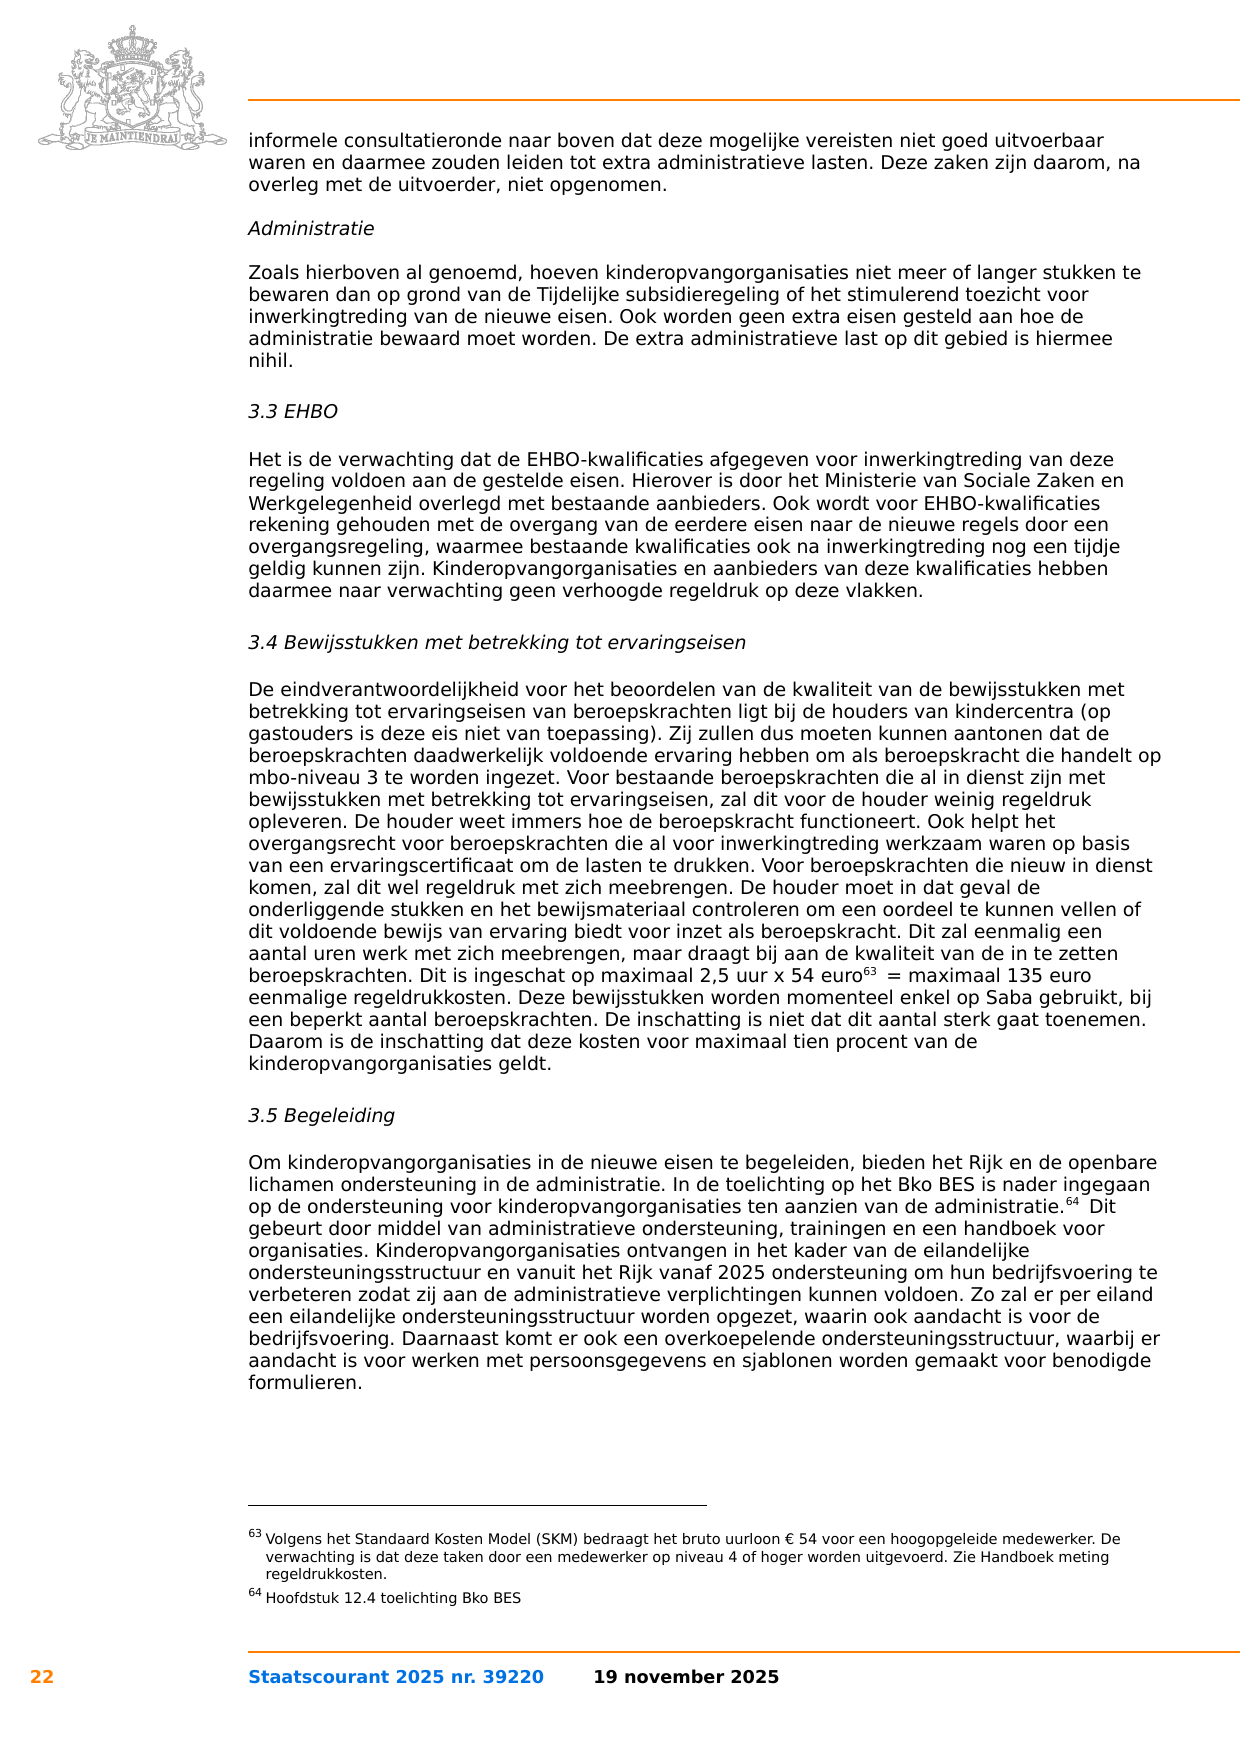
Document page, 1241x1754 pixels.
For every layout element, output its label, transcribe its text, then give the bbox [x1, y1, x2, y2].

text Het is de verwachting dat de EHBO-kwalificaties afgegeven voor inwerkingtreding van deze regeling voldoen aan de gestelde eisen. Hierover is door het Ministerie van Sociale Zaken en Werkgelegenheid overlegd met bestaande aanbieders. Ook wordt voor EHBO-kwalificaties rekening gehouden met de overgang van de eerdere eisen naar de nieuwe regels door een overgangsregeling, waarmee bestaande kwalificaties ook na inwerkingtreding nog een tijdje geldig kunnen zijn. Kinderopvangorganisaties en aanbieders van deze kwalificaties hebben daarmee naar verwachting geen verhoogde regeldruk op deze vlakken. [248, 448, 1163, 602]
subtitle 3.5 Begeleiding [248, 1105, 1163, 1127]
text Zoals hierboven al genoemd, hoeven kinderopvangorganisaties niet meer of langer stukken te bewaren dan op grond van de Tijdelijke subsidieregeling of het stimulerend toezicht voor inwerkingtreding van de nieuwe eisen. Ook worden geen extra eisen gesteld aan hoe de administratie bewaard moet worden. De extra administratieve last op dit gebied is hiermee nihil. [248, 262, 1163, 371]
picture [38, 25, 227, 150]
text De eindverantwoordelijkheid voor het beoordelen van de kwaliteit van de bewijsstukken met betrekking tot ervaringseisen van beroepskrachten ligt bij de houders van kindercentra (op gastouders is deze eis niet van toepassing). Zij zullen dus moeten kunnen aantonen dat de beroepskrachten daadwerkelijk voldoende ervaring hebben om als beroepskracht die handelt op mbo-niveau 3 te worden ingezet. Voor bestaande beroepskrachten die al in dienst zijn met bewijsstukken met betrekking tot ervaringseisen, zal dit voor de houder weinig regeldruk opleveren. De houder weet immers hoe de beroepskracht functioneert. Ook helpt het overgangsrecht voor beroepskrachten die al voor inwerkingtreding werkzaam waren op basis van een ervaringscertificaat om de lasten te drukken. Voor beroepskrachten die nieuw in dienst komen, zal dit wel regeldruk met zich meebrengen. De houder moet in dat geval de onderliggende stukken en het bewijsmateriaal controleren om een oordeel te kunnen vellen of dit voldoende bewijs van ervaring biedt voor inzet als beroepskracht. Dit zal eenmalig een aantal uren werk met zich meebrengen, maar draagt bij aan de kwaliteit van de in te zetten beroepskrachten. Dit is ingeschat op maximaal 2,5 uur x 54 euro = maximaal 135 euro eenmalige regeldrukkosten. Deze bewijsstukken worden momenteel enkel op Saba gebruikt, bij een beperkt aantal beroepskrachten. De inschatting is niet dat dit aantal sterk gaat toenemen. Daarom is de inschatting dat deze kosten voor maximaal tien procent van de kinderopvangorganisaties geldt. [248, 679, 1163, 1075]
subtitle 3.4 Bewijsstukken met betrekking tot ervaringseisen [248, 632, 1163, 654]
text informele consultatieronde naar boven dat deze mogelijke vereisten niet goed uitvoerbaar waren en daarmee zouden leiden tot extra administratieve lasten. Deze zaken zijn daarom, na overleg met de uitvoerder, niet opgenomen. [248, 130, 1163, 196]
subtitle 3.3 EHBO [248, 401, 1163, 423]
subtitle Administratie [248, 218, 1163, 240]
text Hoofdstuk 12.4 toelichting Bko BES [248, 1586, 1163, 1608]
text Volgens het Standaard Kosten Model (SKM) bedraagt het bruto uurloon € 54 voor een hoogopgeleide medewerker. De verwachting is dat deze taken door een medewerker op niveau 4 of hoger worden uitgevoerd. Zie Handboek meting regeldrukkosten. [248, 1527, 1163, 1583]
text Om kinderopvangorganisaties in de nieuwe eisen te begeleiden, bieden het Rijk en de openbare lichamen ondersteuning in de administratie. In de toelichting op het Bko BES is nader ingegaan op de ondersteuning voor kinderopvangorganisaties ten aanzien van de administratie. Dit gebeurt door middel van administratieve ondersteuning, trainingen en een handboek voor organisaties. Kinderopvangorganisaties ontvangen in het kader van de eilandelijke ondersteuningsstructuur en vanuit het Rijk vanaf 2025 ondersteuning om hun bedrijfsvoering te verbeteren zodat zij aan de administratieve verplichtingen kunnen voldoen. Zo zal er per eiland een eilandelijke ondersteuningsstructuur worden opgezet, waarin ook aandacht is voor de bedrijfsvoering. Daarnaast komt er ook een overkoepelende ondersteuningsstructuur, waarbij er aandacht is voor werken met persoonsgegevens en sjablonen worden gemaakt voor benodigde formulieren. [248, 1152, 1163, 1394]
